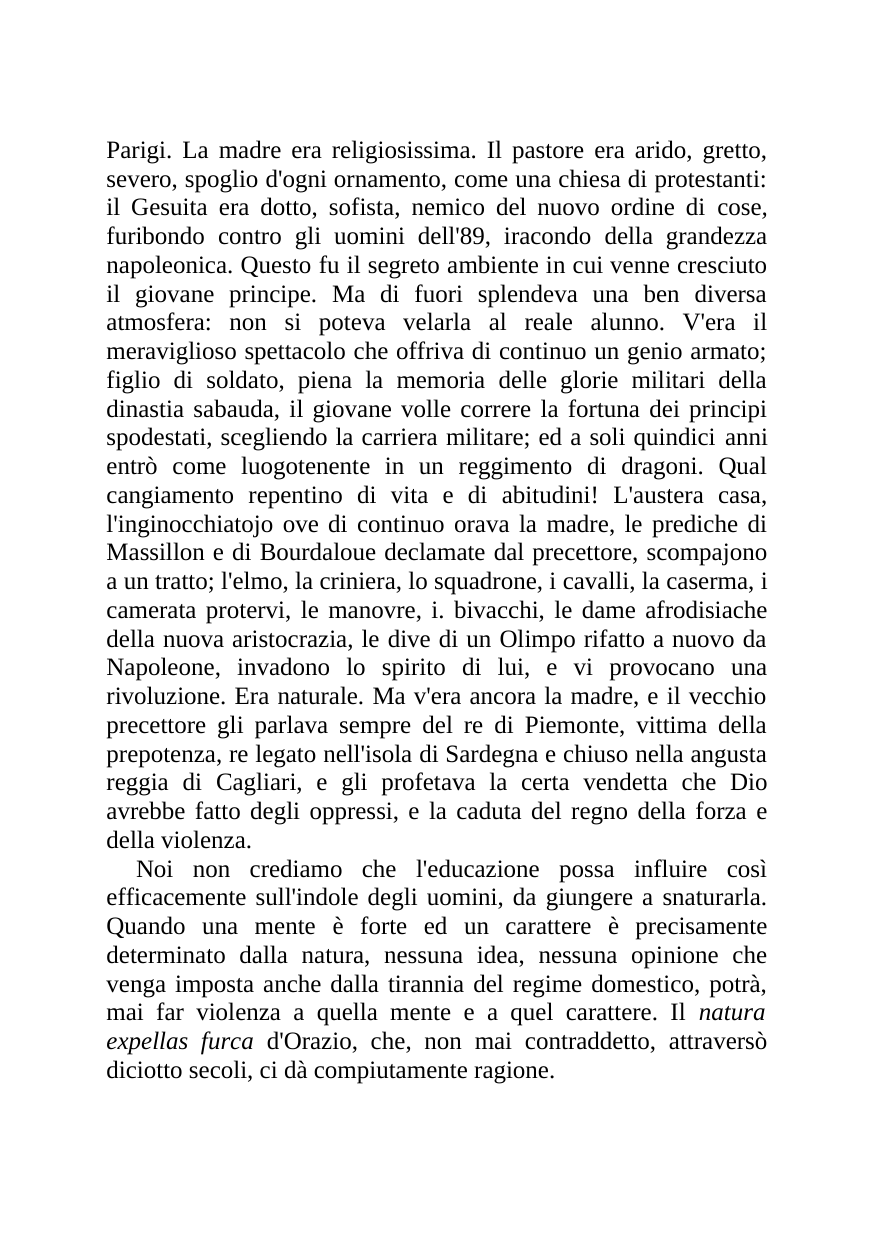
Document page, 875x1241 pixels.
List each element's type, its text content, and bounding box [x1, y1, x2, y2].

text Parigi. La madre era religiosissima. Il pastore era arido, gretto, severo, spoglio d'ogni ornamento, come una chiesa di protestanti: il Gesuita era dotto, sofista, nemico del nuovo ordine di cose, furibondo contro gli uomini dell'89, iracondo della grandezza napoleonica. Questo fu il segreto ambiente in cui venne cresciuto il giovane principe. Ma di fuori splendeva una ben diversa atmosfera: non si poteva velarla al reale alunno. V'era il meraviglioso spettacolo che offriva di continuo un genio armato; figlio di soldato, piena la memoria delle glorie militari della dinastia sabauda, il giovane volle correre la fortuna dei principi spodestati, scegliendo la carriera militare; ed a soli quindici anni entrò come luogotenente in un reggimento di dragoni. Qual cangiamento repentino di vita e di abitudini! L'austera casa, l'inginocchiatojo ove di continuo orava la madre, le prediche di Massillon e di Bourdaloue declamate dal precettore, scompajono a un tratto; l'elmo, la criniera, lo squadrone, i cavalli, la caserma, i camerata protervi, le manovre, i. bivacchi, le dame afrodisiache della nuova aristocrazia, le dive di un Olimpo rifatto a nuovo da Napoleone, invadono lo spirito di lui, e vi provocano una rivoluzione. Era naturale. Ma v'era ancora la madre, e il vecchio precettore gli parlava sempre del re di Piemonte, vittima della prepotenza, re legato nell'isola di Sardegna e chiuso nella angusta reggia di Cagliari, e gli profetava la certa vendetta che Dio avrebbe fatto degli oppressi, e la caduta del regno della forza e della violenza. [106, 135, 768, 854]
text Noi non crediamo che l'educazione possa influire così efficacemente sull'indole degli uomini, da giungere a snaturarla. Quando una mente è forte ed un carattere è precisamente determinato dalla natura, nessuna idea, nessuna opinione che venga imposta anche dalla tirannia del regime domestico, potrà, mai far violenza a quella mente e a quel carattere. Il natura expellas furca d'Orazio, che, non mai contraddetto, attraversò diciotto secoli, ci dà compiutamente ragione. [106, 854, 768, 1084]
